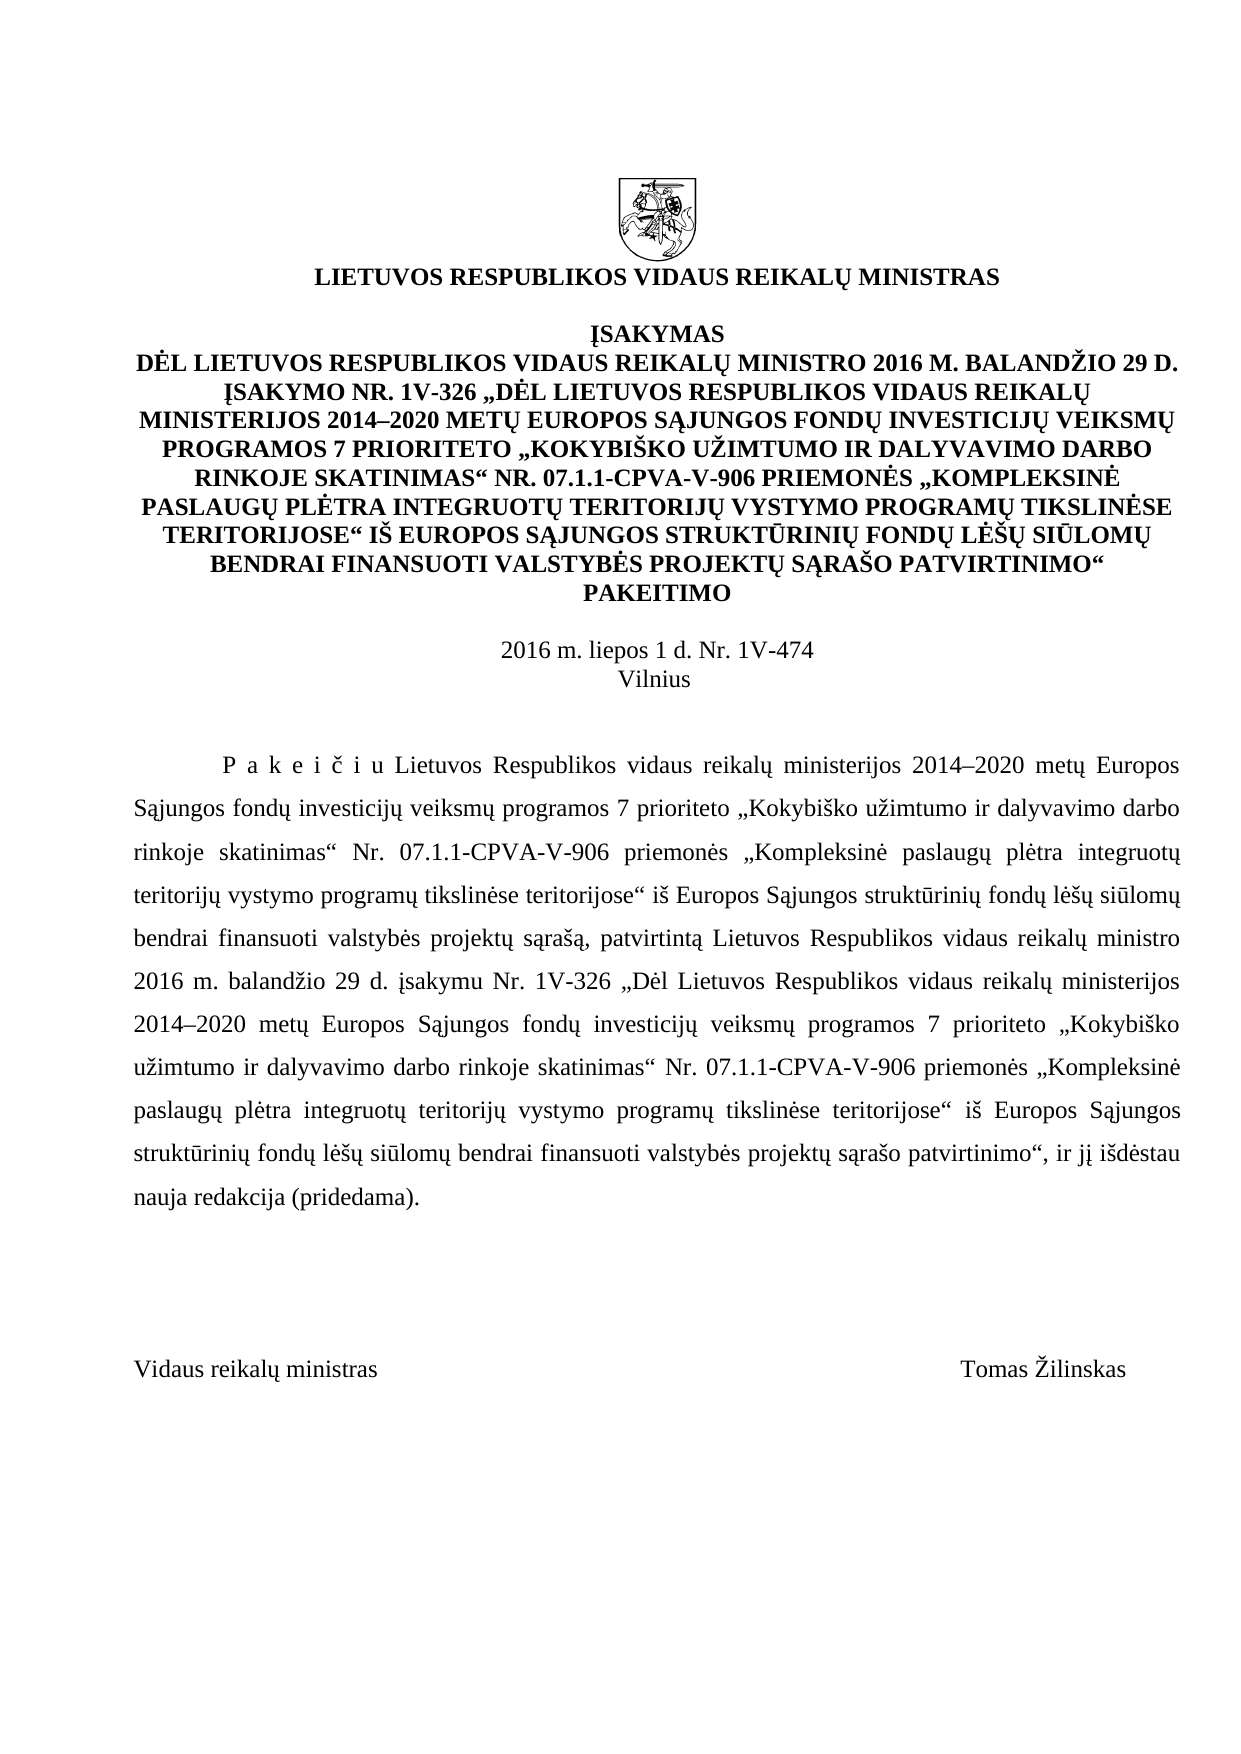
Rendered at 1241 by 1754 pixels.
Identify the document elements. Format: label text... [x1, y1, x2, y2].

text ĮSAKYMAS [133, 319, 1181, 348]
text P a k e i č i u Lietuvos Respublikos vidaus reikalų ministerijos 2014–2020 metų Europos Sąjungos fondų investicijų veiksmų programos 7 prioriteto „Kokybiško užimtumo ir dalyvavimo darbo rinkoje skatinimas“ Nr. 07.1.1-CPVA-V-906 priemonės „Kompleksinė paslaugų plėtra integruotų teritorijų vystymo programų tikslinėse teritorijose“ iš Europos Sąjungos struktūrinių fondų lėšų siūlomų bendrai finansuoti valstybės projektų sąrašą, patvirtintą Lietuvos Respublikos vidaus reikalų ministro 2016 m. balandžio 29 d. įsakymu Nr. 1V-326 „Dėl Lietuvos Respublikos vidaus reikalų ministerijos 2014–2020 metų Europos Sąjungos fondų investicijų veiksmų programos 7 prioriteto „Kokybiško užimtumo ir dalyvavimo darbo rinkoje skatinimas“ Nr. 07.1.1-CPVA-V-906 priemonės „Kompleksinė paslaugų plėtra integruotų teritorijų vystymo programų tikslinėse teritorijose“ iš Europos Sąjungos struktūrinių fondų lėšų siūlomų bendrai finansuoti valstybės projektų sąrašo patvirtinimo“, ir jį išdėstau nauja redakcija (pridedama). [133, 750, 1181, 1210]
text Vilnius [133, 664, 1181, 693]
text LIETUVOS RESPUBLIKOS VIDAUS REIKALŲ MINISTRAS [133, 262, 1181, 290]
text DĖL LIETUVOS RESPUBLIKOS VIDAUS REIKALŲ MINISTRO 2016 M. BALANDŽIO 29 D. ĮSAKYMO NR. 1V-326 „DĖL LIETUVOS RESPUBLIKOS VIDAUS REIKALŲ MINISTERIJOS 2014–2020 METŲ EUROPOS SĄJUNGOS FONDŲ INVESTICIJŲ VEIKSMŲ PROGRAMOS 7 PRIORITETO „KOKYBIŠKO UŽIMTUMO IR DALYVAVIMO DARBO RINKOJE SKATINIMAS“ NR. 07.1.1-CPVA-V-906 PRIEMONĖS „KOMPLEKSINĖ PASLAUGŲ PLĖTRA INTEGRUOTŲ TERITORIJŲ VYSTYMO PROGRAMŲ TIKSLINĖSE TERITORIJOSE“ IŠ EUROPOS SĄJUNGOS STRUKTŪRINIŲ FONDŲ LĖŠŲ SIŪLOMŲ BENDRAI FINANSUOTI VALSTYBĖS PROJEKTŲ SĄRAŠO PATVIRTINIMO“ PAKEITIMO [133, 348, 1181, 607]
text 2016 m. liepos 1 d. Nr. 1V-474 [133, 635, 1181, 664]
text Vidaus reikalų ministras Tomas Žilinskas [133, 1354, 1181, 1383]
